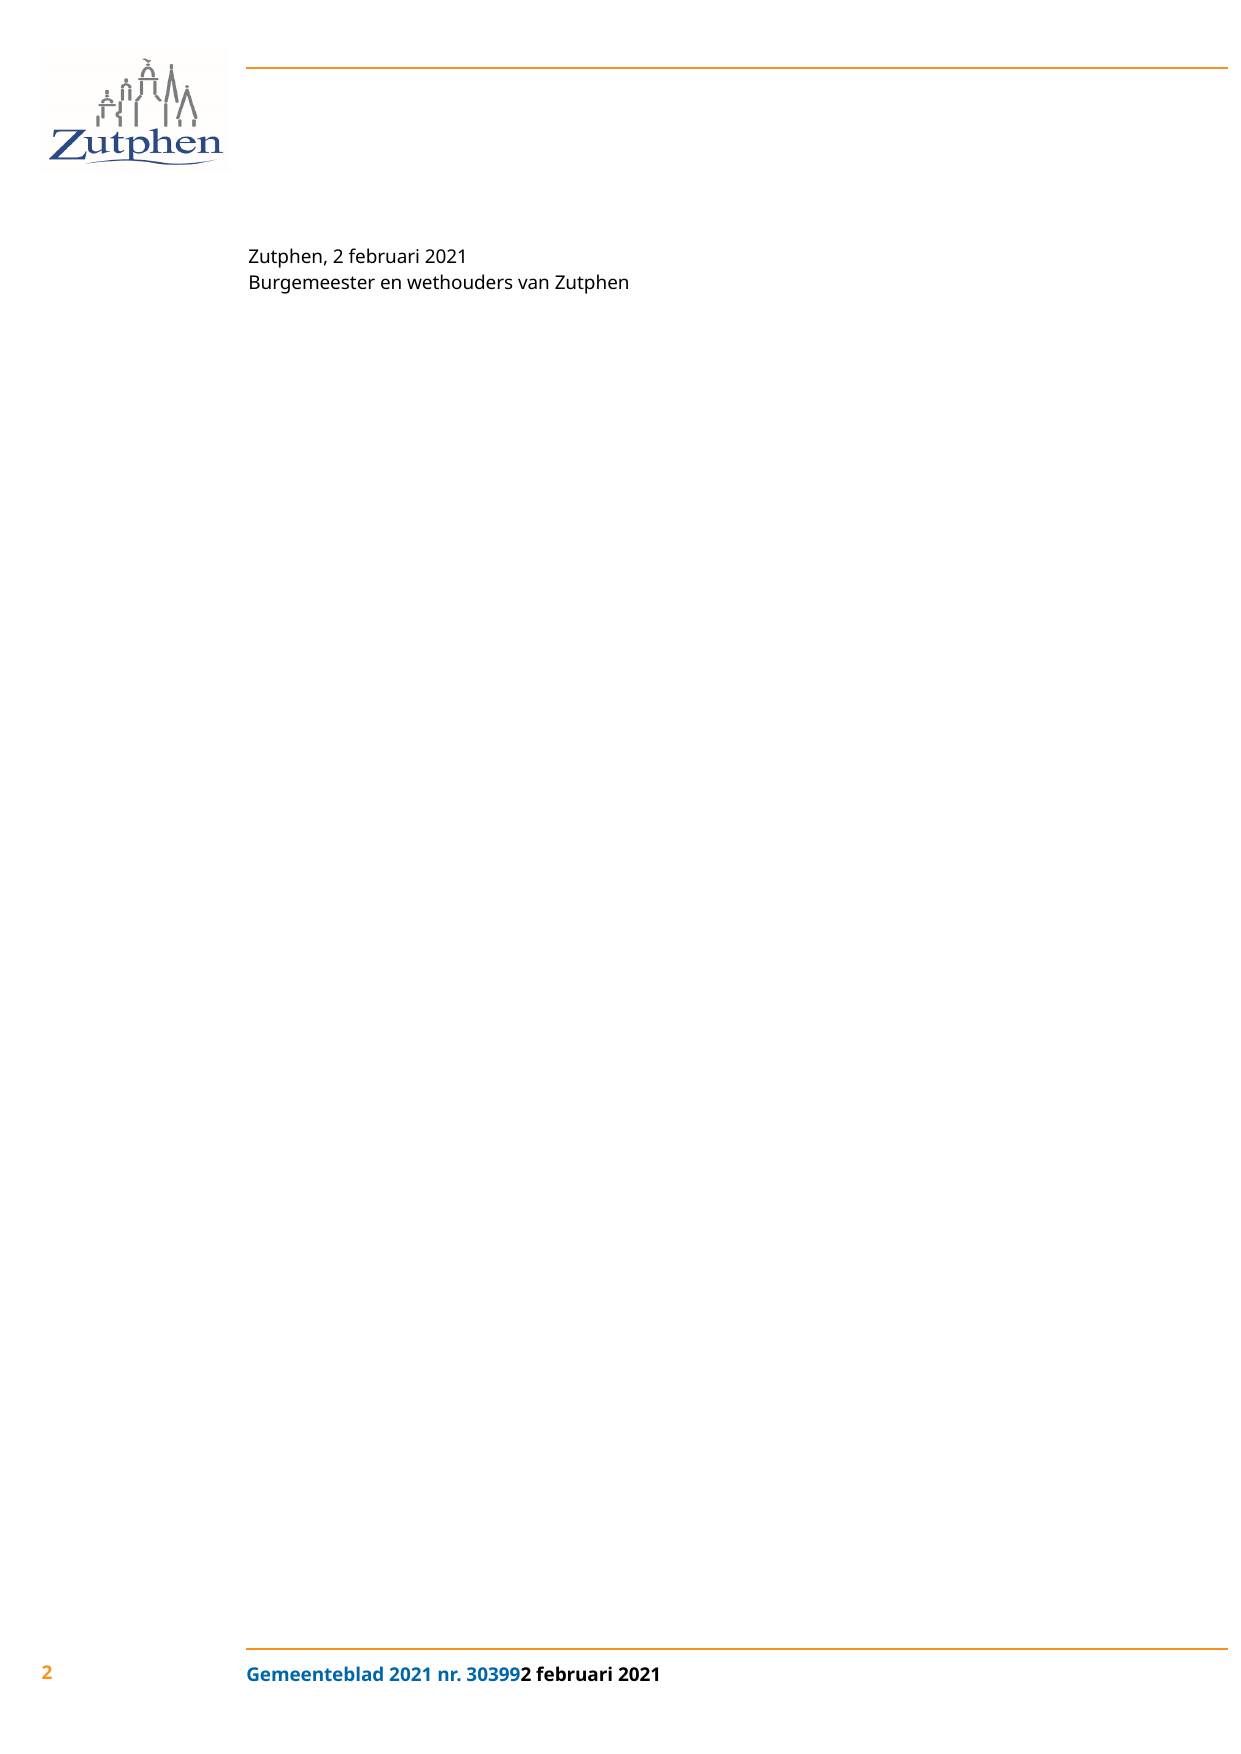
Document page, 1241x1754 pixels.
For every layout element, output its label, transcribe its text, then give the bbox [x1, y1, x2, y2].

picture [41, 47, 231, 172]
text Burgemeester en wethouders van Zutphen [248, 269, 1152, 295]
text Zutphen, 2 februari 2021 [248, 243, 1152, 269]
